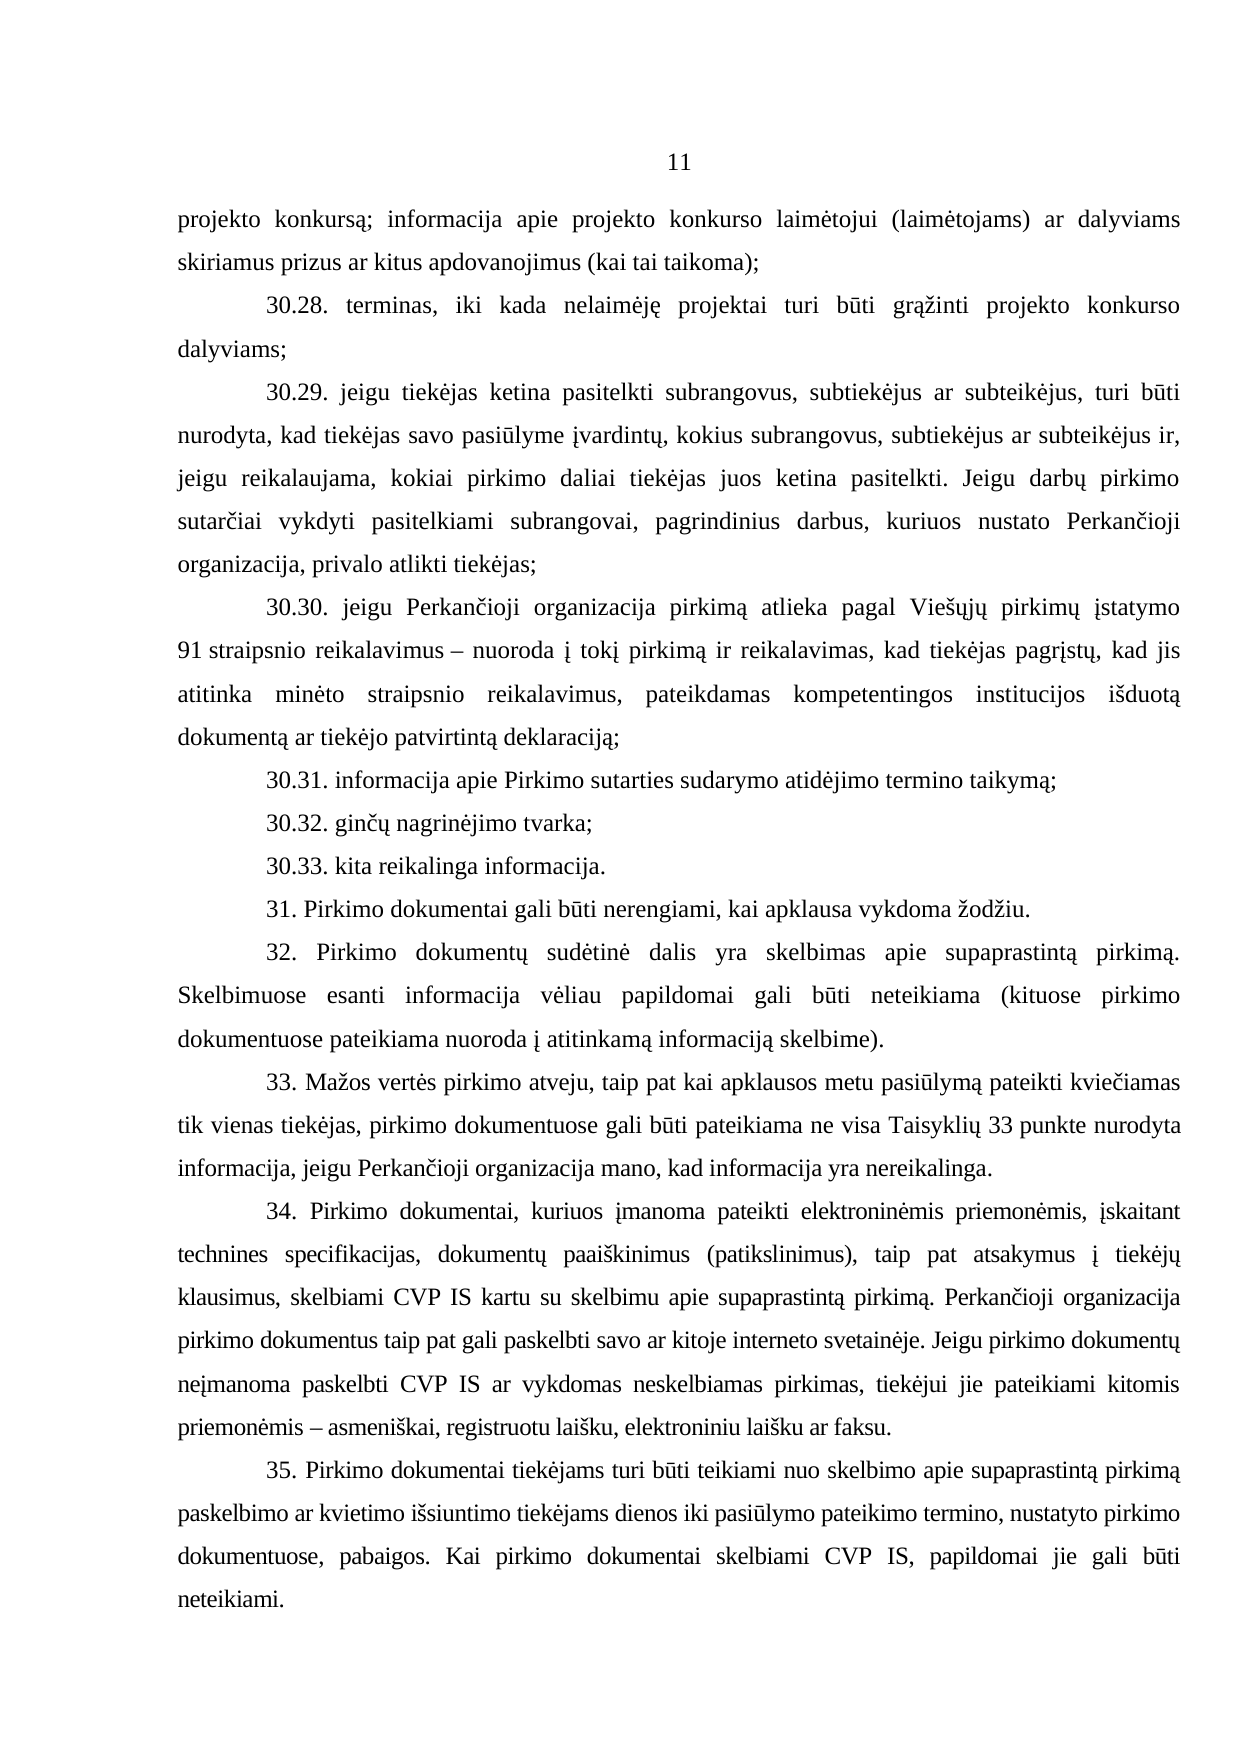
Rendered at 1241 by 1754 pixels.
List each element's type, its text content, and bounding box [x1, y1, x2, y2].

text 35. Pirkimo dokumentai tiekėjams turi būti teikiami nuo skelbimo apie supaprastintą pirkimą paskelbimo ar kvietimo išsiuntimo tiekėjams dienos iki pasiūlymo pateikimo termino, nustatyto pirkimo dokumentuose, pabaigos. Kai pirkimo dokumentai skelbiami CVP IS, papildomai jie gali būti neteikiami. [177, 1455, 1181, 1613]
text 30.30. jeigu Perkančioji organizacija pirkimą atlieka pagal Viešųjų pirkimų įstatymo 91 straipsnio reikalavimus – nuoroda į tokį pirkimą ir reikalavimas, kad tiekėjas pagrįstų, kad jis atitinka minėto straipsnio reikalavimus, pateikdamas kompetentingos institucijos išduotą dokumentą ar tiekėjo patvirtintą deklaraciją; [177, 592, 1181, 751]
text 30.29. jeigu tiekėjas ketina pasitelkti subrangovus, subtiekėjus ar subteikėjus, turi būti nurodyta, kad tiekėjas savo pasiūlyme įvardintų, kokius subrangovus, subtiekėjus ar subteikėjus ir, jeigu reikalaujama, kokiai pirkimo daliai tiekėjas juos ketina pasitelkti. Jeigu darbų pirkimo sutarčiai vykdyti pasitelkiami subrangovai, pagrindinius darbus, kuriuos nustato Perkančioji organizacija, privalo atlikti tiekėjas; [177, 377, 1181, 578]
text 30.32. ginčų nagrinėjimo tvarka; [177, 808, 1181, 837]
text 32. Pirkimo dokumentų sudėtinė dalis yra skelbimas apie supaprastintą pirkimą. Skelbimuose esanti informacija vėliau papildomai gali būti neteikiama (kituose pirkimo dokumentuose pateikiama nuoroda į atitinkamą informaciją skelbime). [177, 937, 1181, 1052]
text 30.28. terminas, iki kada nelaimėję projektai turi būti grąžinti projekto konkurso dalyviams; [177, 291, 1181, 362]
text 31. Pirkimo dokumentai gali būti nerengiami, kai apklausa vykdoma žodžiu. [177, 894, 1181, 923]
text projekto konkursą; informacija apie projekto konkurso laimėtojui (laimėtojams) ar dalyviams skiriamus prizus ar kitus apdovanojimus (kai tai taikoma); [177, 204, 1181, 276]
text 33. Mažos vertės pirkimo atveju, taip pat kai apklausos metu pasiūlymą pateikti kviečiamas tik vienas tiekėjas, pirkimo dokumentuose gali būti pateikiama ne visa Taisyklių 33 punkte nurodyta informacija, jeigu Perkančioji organizacija mano, kad informacija yra nereikalinga. [177, 1067, 1181, 1182]
text 34. Pirkimo dokumentai, kuriuos įmanoma pateikti elektroninėmis priemonėmis, įskaitant technines specifikacijas, dokumentų paaiškinimus (patikslinimus), taip pat atsakymus į tiekėjų klausimus, skelbiami CVP IS kartu su skelbimu apie supaprastintą pirkimą. Perkančioji organizacija pirkimo dokumentus taip pat gali paskelbti savo ar kitoje interneto svetainėje. Jeigu pirkimo dokumentų neįmanoma paskelbti CVP IS ar vykdomas neskelbiamas pirkimas, tiekėjui jie pateikiami kitomis priemonėmis – asmeniškai, registruotu laišku, elektroniniu laišku ar faksu. [177, 1196, 1181, 1441]
text 30.31. informacija apie Pirkimo sutarties sudarymo atidėjimo termino taikymą; [177, 765, 1181, 794]
text 30.33. kita reikalinga informacija. [177, 851, 1181, 880]
